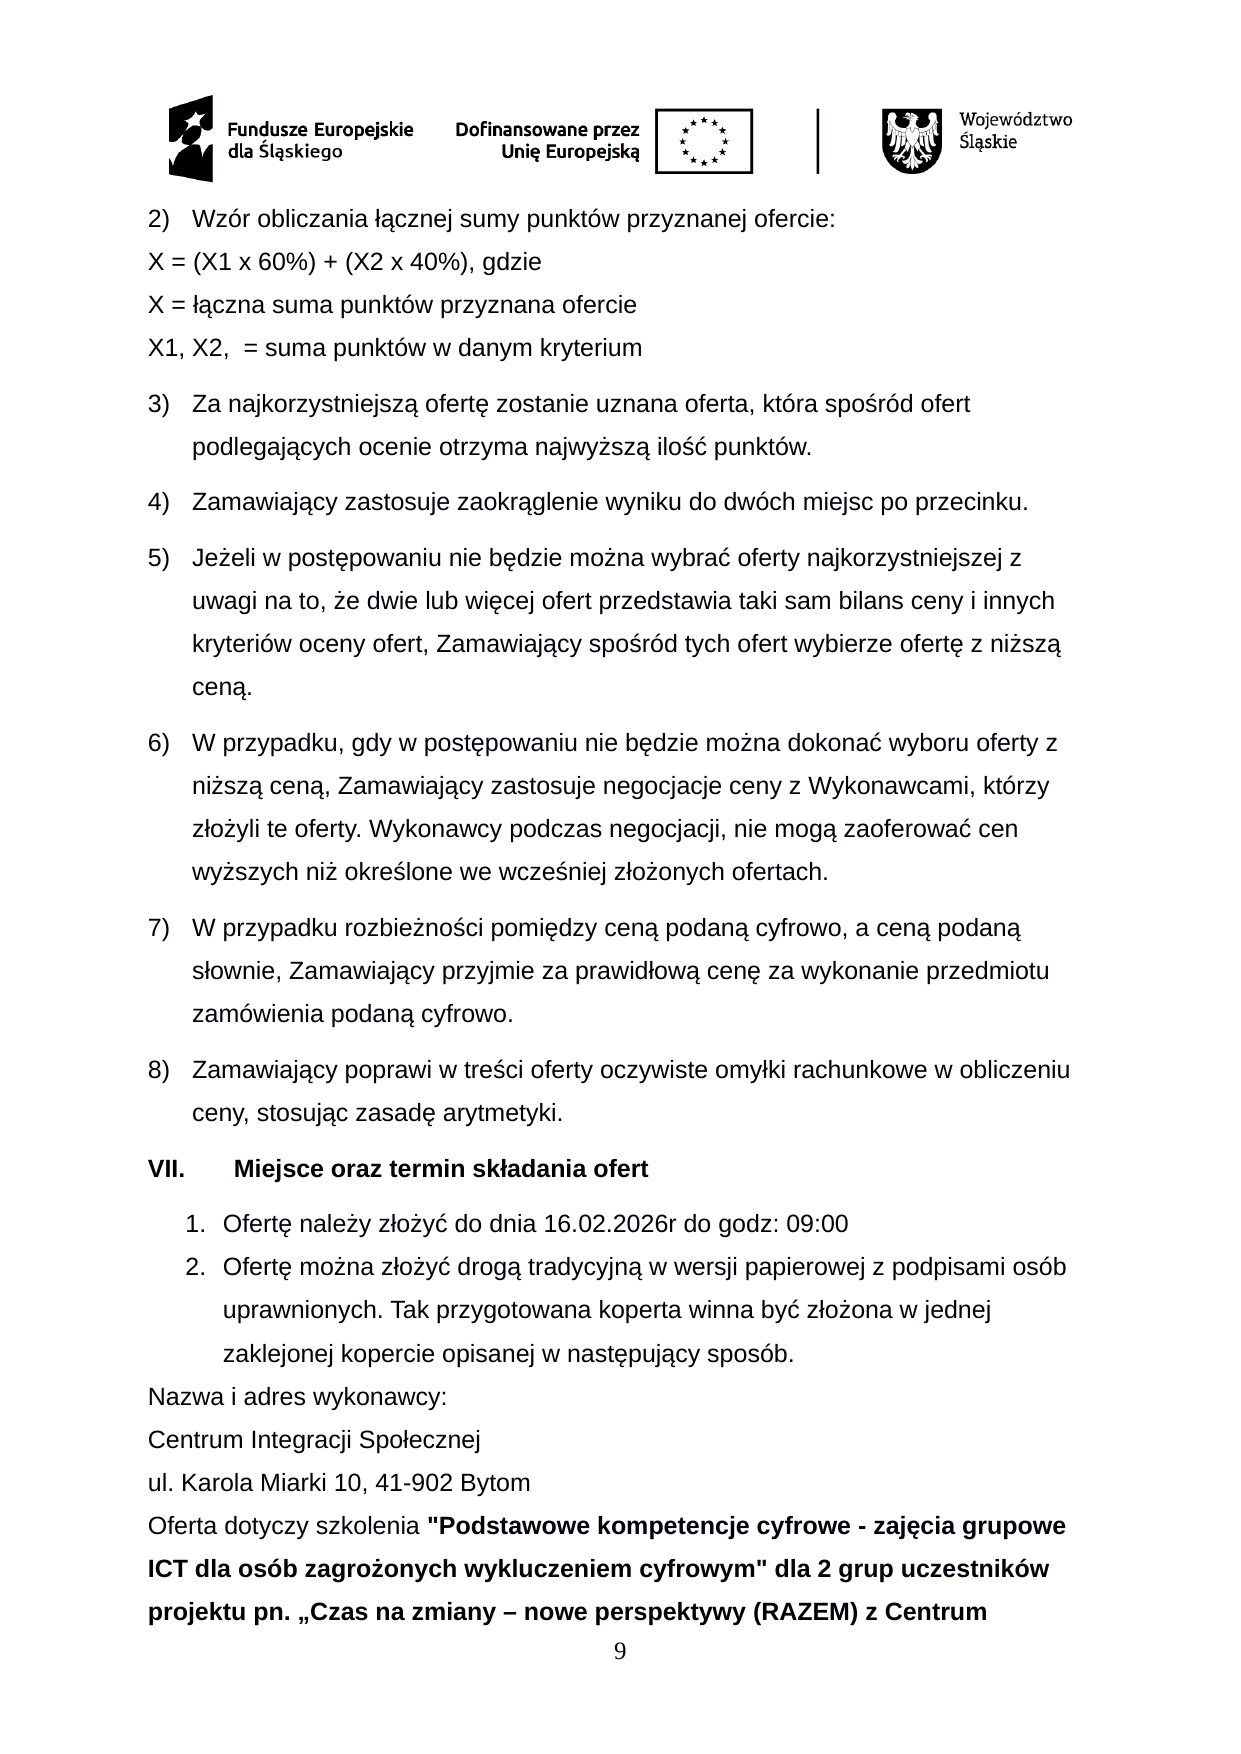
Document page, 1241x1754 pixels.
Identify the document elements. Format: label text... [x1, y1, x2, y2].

list W przypadku, gdy w postępowaniu nie będzie można dokonać wyboru oferty z niższą ceną, Zamawiający zastosuje negocjacje ceny z Wykonawcami, którzy złożyli te oferty. Wykonawcy podczas negocjacji, nie mogą zaoferować cen wyższych niż określone we wcześniej złożonych ofertach. [148, 728, 1093, 886]
text Nazwa i adres wykonawcy: [148, 1382, 1093, 1411]
list Zamawiający zastosuje zaokrąglenie wyniku do dwóch miejsc po przecinku. [148, 487, 1093, 516]
text Oferta dotyczy szkolenia "Podstawowe kompetencje cyfrowe - zajęcia grupowe ICT dla osób zagrożonych wykluczeniem cyfrowym" dla 2 grup uczestników projektu pn. „Czas na zmiany – nowe perspektywy (RAZEM) z Centrum [148, 1511, 1093, 1626]
list Jeżeli w postępowaniu nie będzie można wybrać oferty najkorzystniejszej z uwagi na to, że dwie lub więcej ofert przedstawia taki sam bilans ceny i innych kryteriów oceny ofert, Zamawiający spośród tych ofert wybierze ofertę z niższą ceną. [148, 543, 1093, 701]
list Wzór obliczania łącznej sumy punktów przyznanej ofercie: [148, 204, 1093, 232]
text Centrum Integracji Społecznej [148, 1425, 1093, 1454]
text X = (X1 x 60%) + (X2 x 40%), gdzie [148, 247, 1093, 276]
list Ofertę należy złożyć do dnia 16.02.2026r do godz: 09:00 [185, 1209, 1093, 1238]
picture [147, 73, 1093, 204]
text ul. Karola Miarki 10, 41-902 Bytom [148, 1468, 1093, 1497]
list Za najkorzystniejszą ofertę zostanie uznana oferta, która spośród ofert podlegających ocenie otrzyma najwyższą ilość punktów. [148, 389, 1093, 461]
subtitle VII. Miejsce oraz termin składania ofert [112, 1154, 1093, 1182]
list Ofertę można złożyć drogą tradycyjną w wersji papierowej z podpisami osób uprawnionych. Tak przygotowana koperta winna być złożona w jednej zaklejonej kopercie opisanej w następujący sposób. [185, 1252, 1093, 1367]
list W przypadku rozbieżności pomiędzy ceną podaną cyfrowo, a ceną podaną słownie, Zamawiający przyjmie za prawidłową cenę za wykonanie przedmiotu zamówienia podaną cyfrowo. [148, 913, 1093, 1028]
text X1, X2, = suma punktów w danym kryterium [148, 333, 1093, 362]
text X = łączna suma punktów przyznana ofercie [148, 290, 1093, 319]
list Zamawiający poprawi w treści oferty oczywiste omyłki rachunkowe w obliczeniu ceny, stosując zasadę arytmetyki. [148, 1055, 1093, 1127]
